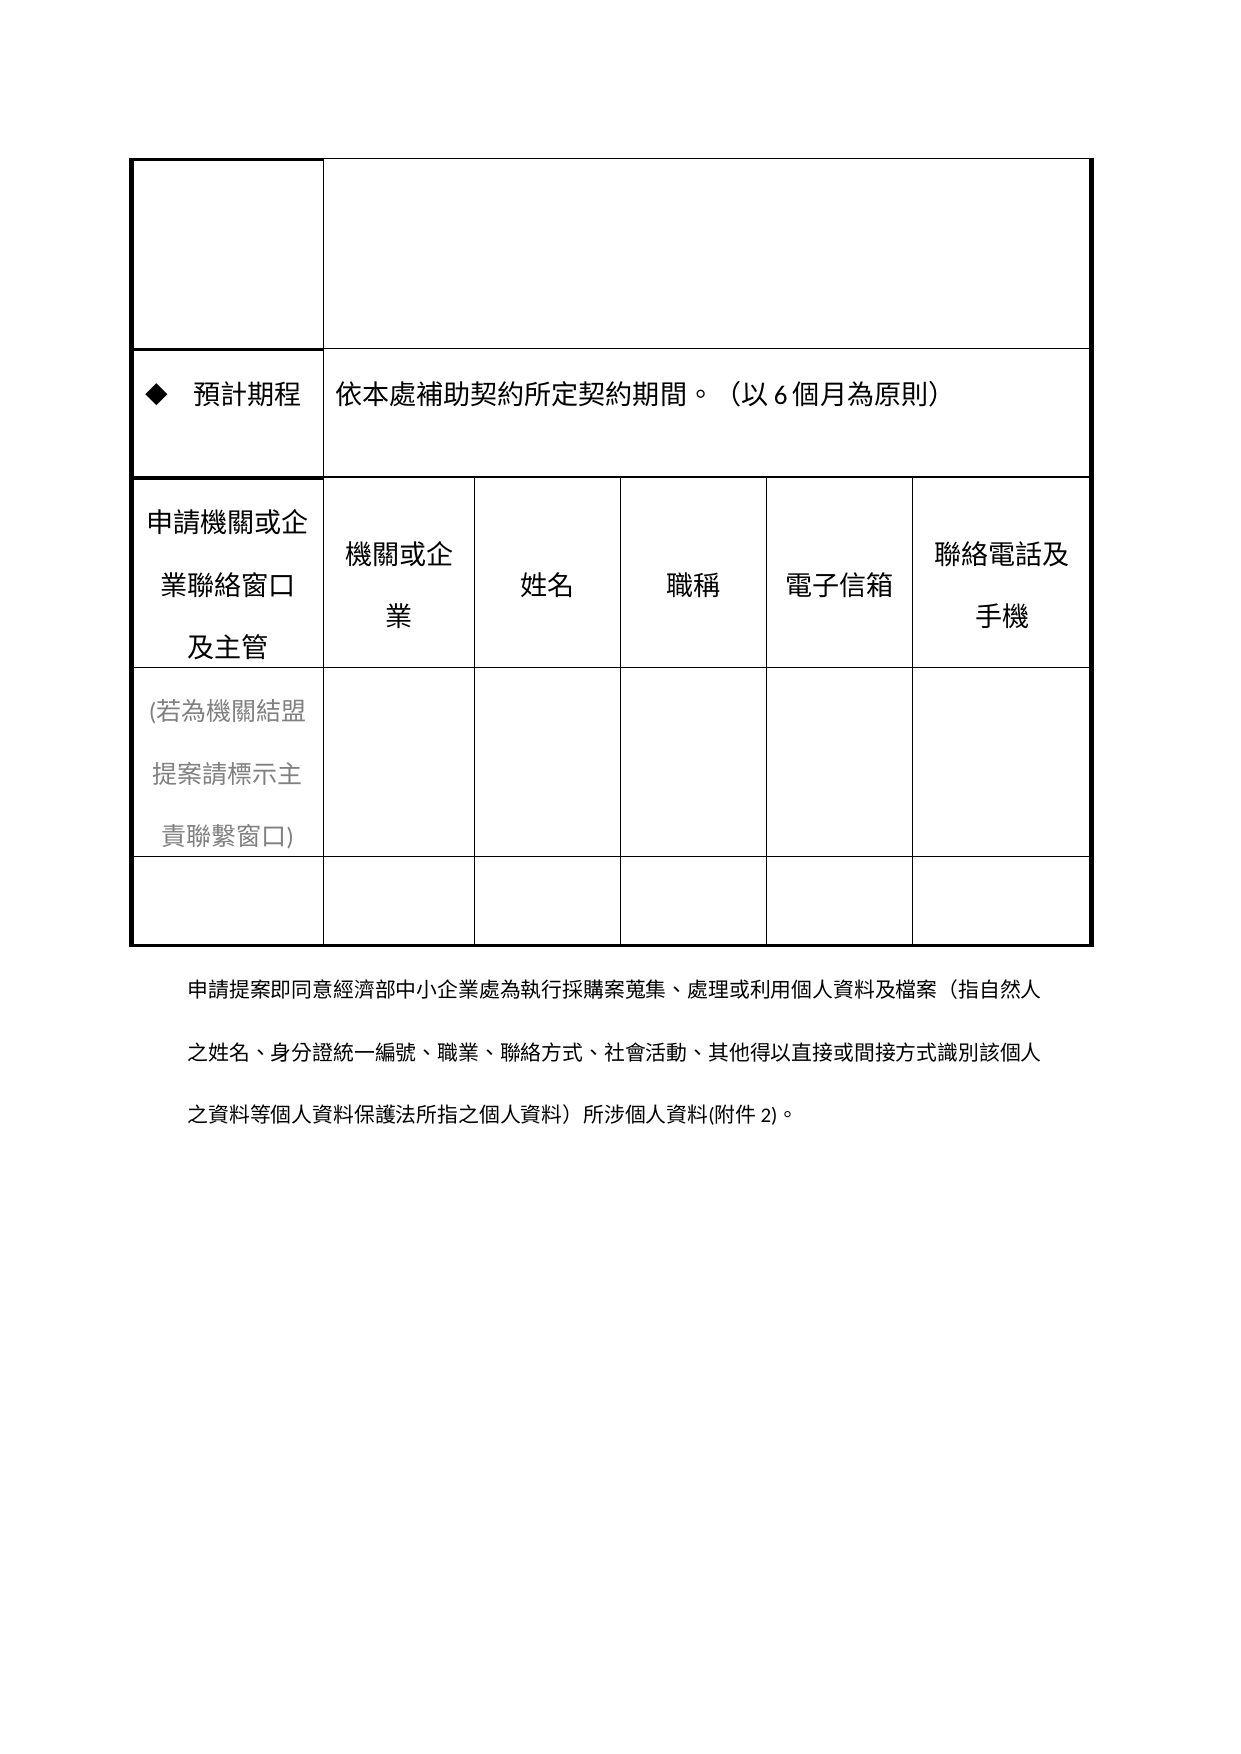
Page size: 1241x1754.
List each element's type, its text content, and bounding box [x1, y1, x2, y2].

table_cell 聯絡電話及手機 [913, 478, 1089, 667]
table_cell [767, 857, 912, 944]
table_cell [475, 857, 620, 944]
table_cell (若為機關結盟提案請標示主責聯繫窗口) [134, 668, 323, 856]
table_cell 預計期程 [134, 351, 323, 476]
text 申請提案即同意經濟部中小企業處為執行採購案蒐集、處理或利用個人資料及檔案（指自然人之姓名、身分證統一編號、職業、聯絡方式、社會活動、其他得以直接或間接方式識別該個人之資料等個人資料保護法所指之個人資料）所涉個人資料(附件2)。 [187, 947, 1053, 1135]
table_cell 職稱 [621, 478, 766, 667]
table_cell [621, 857, 766, 944]
table_cell [324, 857, 474, 944]
table_cell 依本處補助契約所定契約期間。（以6個月為原則） [324, 349, 1089, 476]
table_cell [767, 668, 912, 856]
table_cell [621, 668, 766, 856]
table_cell 電子信箱 [767, 478, 912, 667]
table_cell 姓名 [475, 478, 620, 667]
table_cell [134, 857, 323, 944]
table_cell [913, 857, 1089, 944]
table_cell [324, 159, 1089, 348]
table_cell [913, 668, 1089, 856]
table_cell [134, 161, 323, 348]
table_cell 機關或企業 [324, 478, 474, 667]
table_cell 申請機關或企業聯絡窗口 及主管 [134, 480, 323, 667]
table_cell [324, 668, 474, 856]
table_cell [475, 668, 620, 856]
